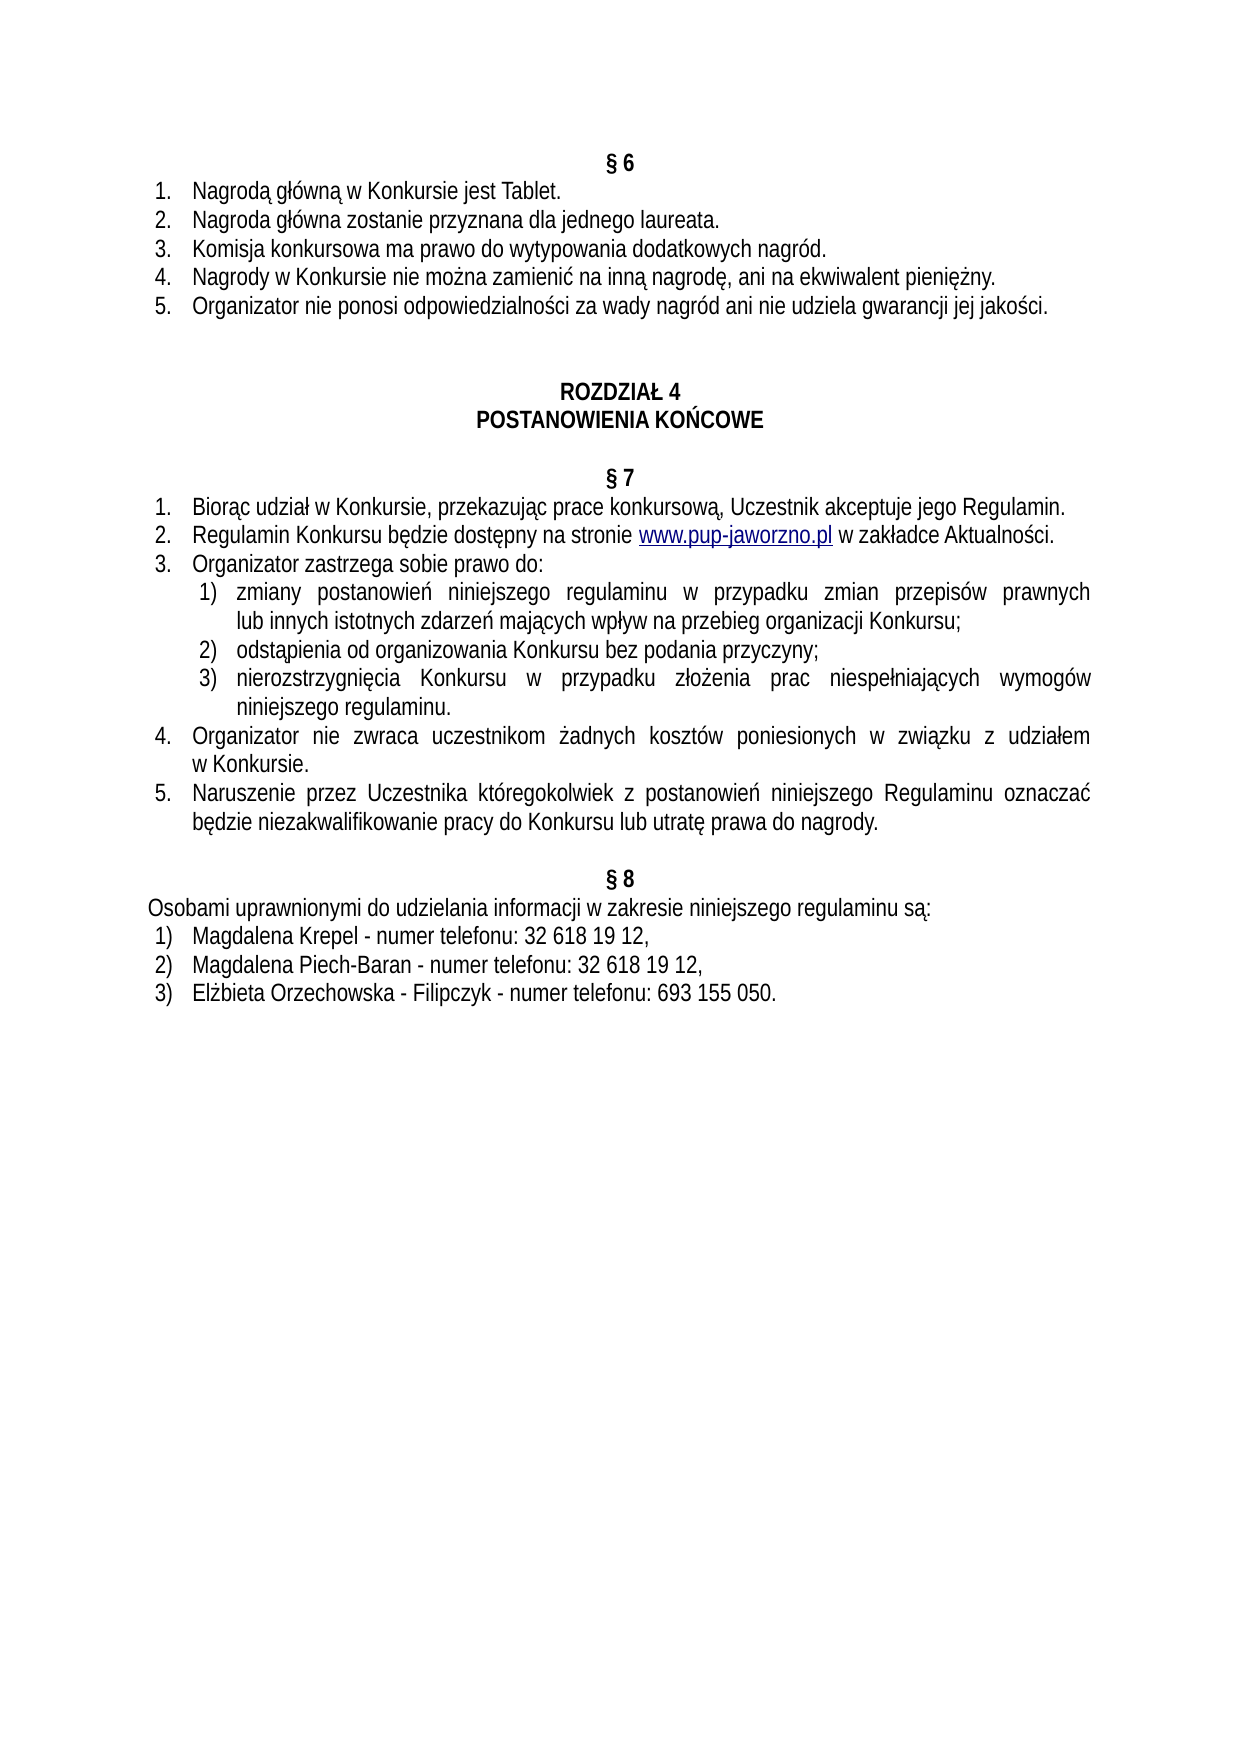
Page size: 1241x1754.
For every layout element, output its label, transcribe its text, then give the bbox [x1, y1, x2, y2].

list Organizator nie ponosi odpowiedzialności za wady nagród ani nie udziela gwarancji jej jakości. [154, 291, 1092, 319]
list Magdalena Piech-Baran - numer telefonu: 32 618 19 12, [154, 950, 1092, 978]
list odstąpienia od organizowania Konkursu bez podania przyczyny; [199, 635, 1092, 663]
list nierozstrzygnięcia Konkursu w przypadku złożenia prac niespełniających wymogów niniejszego regulaminu. [199, 663, 1092, 721]
list zmiany postanowień niniejszego regulaminu w przypadku zmian przepisów prawnych lub innych istotnych zdarzeń mających wpływ na przebieg organizacji Konkursu; [199, 577, 1092, 635]
list Elżbieta Orzechowska - Filipczyk - numer telefonu: 693 155 050. [154, 978, 1092, 1007]
text POSTANOWIENIA KOŃCOWE [148, 406, 1092, 434]
text § 7 [148, 463, 1092, 491]
text Osobami uprawnionymi do udzielania informacji w zakresie niniejszego regulaminu są: [148, 892, 1092, 921]
list Komisja konkursowa ma prawo do wytypowania dodatkowych nagród. [154, 234, 1092, 262]
text § 6 [148, 148, 1092, 176]
list Organizator zastrzega sobie prawo do: [154, 549, 1092, 577]
list Nagroda główna zostanie przyznana dla jednego laureata. [154, 205, 1092, 234]
text § 8 [148, 864, 1092, 892]
text ROZDZIAŁ 4 [148, 377, 1092, 406]
list Organizator nie zwraca uczestnikom żadnych kosztów poniesionych w związku z udziałem w Konkursie. [154, 721, 1092, 778]
list Nagrody w Konkursie nie można zamienić na inną nagrodę, ani na ekwiwalent pieniężny. [154, 262, 1092, 291]
list Magdalena Krepel - numer telefonu: 32 618 19 12, [154, 921, 1092, 950]
list Biorąc udział w Konkursie, przekazując prace konkursową, Uczestnik akceptuje jego Regulamin. [154, 491, 1092, 520]
list Naruszenie przez Uczestnika któregokolwiek z postanowień niniejszego Regulaminu oznaczać będzie niezakwalifikowanie pracy do Konkursu lub utratę prawa do nagrody. [154, 778, 1092, 835]
list Nagrodą główną w Konkursie jest Tablet. [154, 176, 1092, 205]
list Regulamin Konkursu będzie dostępny na stronie www.pup-jaworzno.pl w zakładce Aktualności. [154, 520, 1092, 549]
